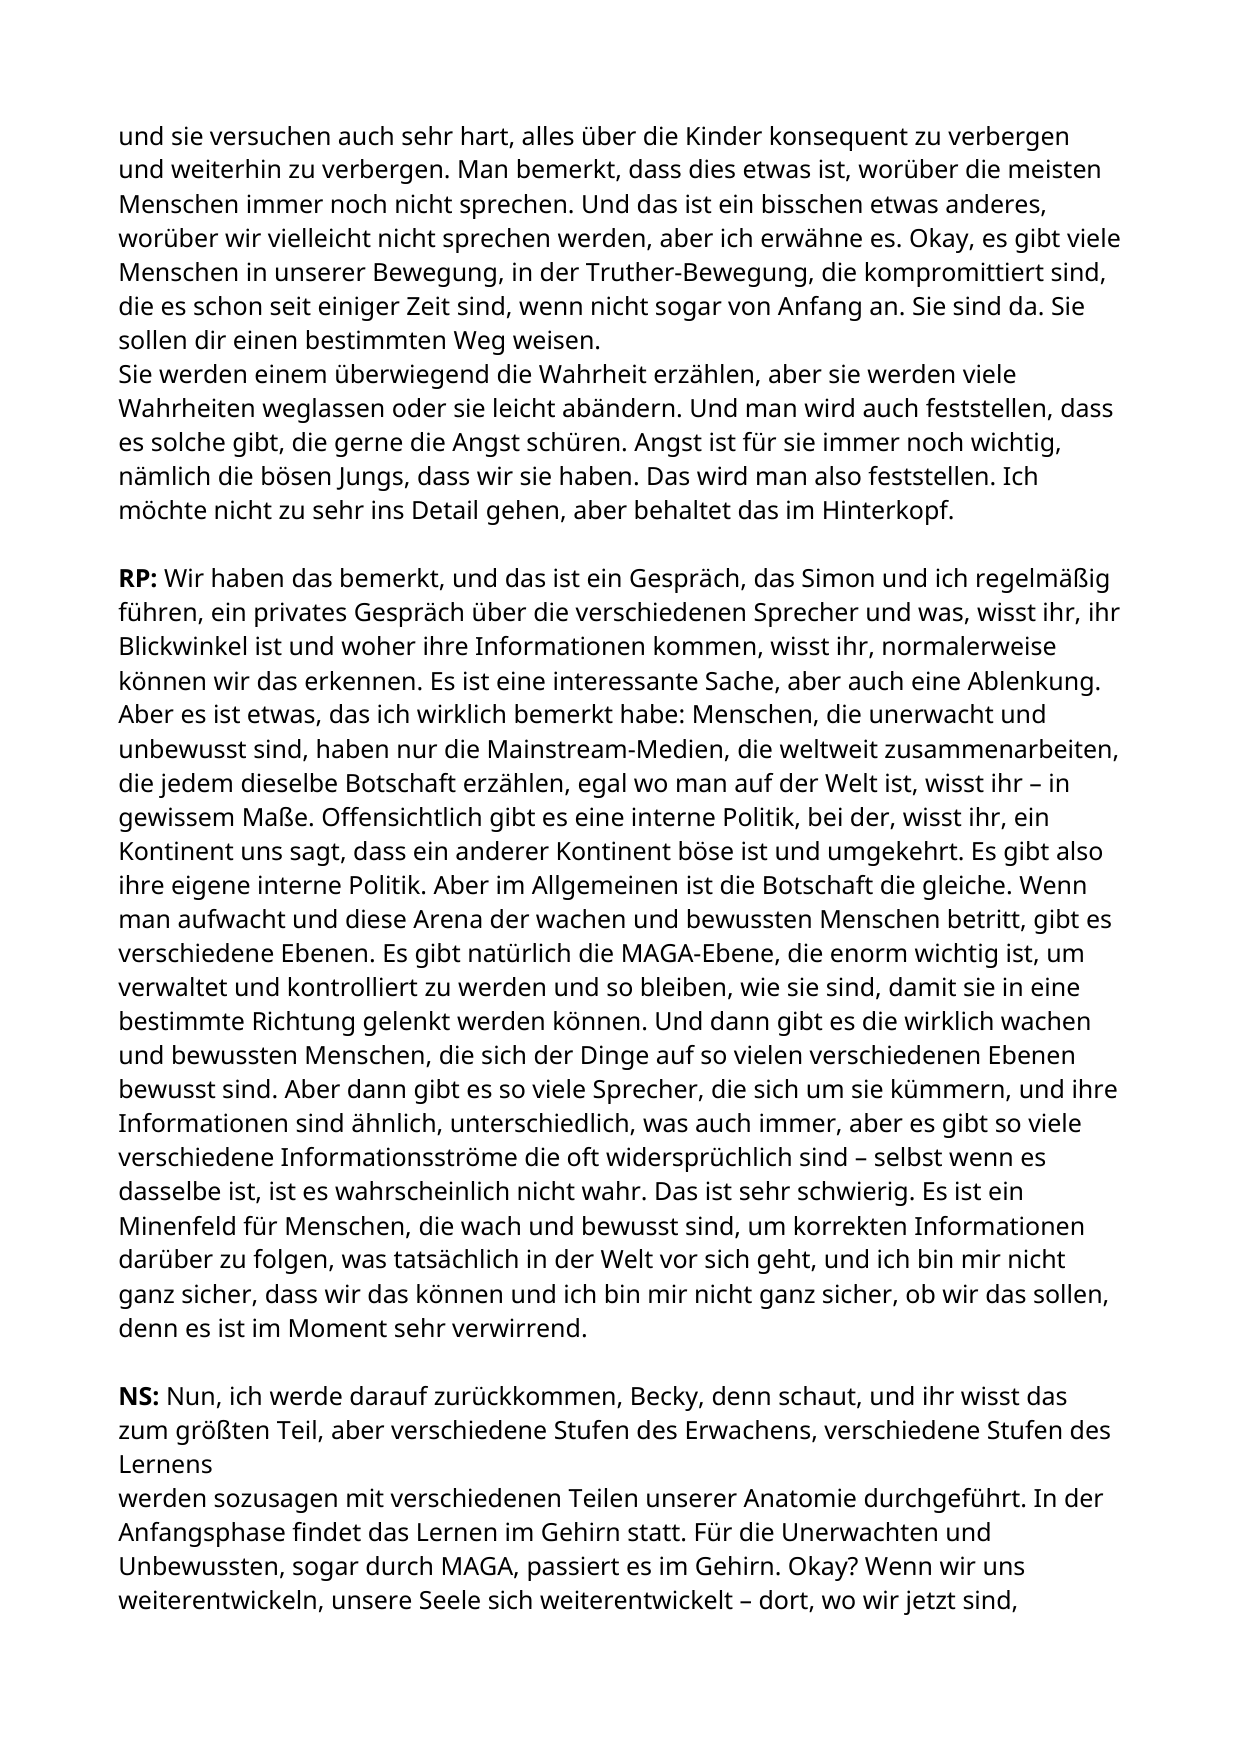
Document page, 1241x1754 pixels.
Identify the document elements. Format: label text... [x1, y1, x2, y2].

text verwaltet und kontrolliert zu werden und so bleiben, wie sie sind, damit sie in eine bestimmte Richtung gelenkt werden können. Und dann gibt es die wirklich wachen und bewussten Menschen, die sich der Dinge auf so vielen verschiedenen Ebenen bewusst sind. Aber dann gibt es so viele Sprecher, die sich um sie kümmern, und ihre Informationen sind ähnlich, unterschiedlich, was auch immer, aber es gibt so viele verschiedene Informationsströme die oft widersprüchlich sind – selbst wenn es dasselbe ist, ist es wahrscheinlich nicht wahr. Das ist sehr schwierig. Es ist ein Minenfeld für Menschen, die wach und bewusst sind, um korrekten Informationen darüber zu folgen, was tatsächlich in der Welt vor sich geht, und ich bin mir nicht ganz sicher, dass wir das können und ich bin mir nicht ganz sicher, ob wir das sollen, denn es ist im Moment sehr verwirrend. [118, 970, 1122, 1344]
text Sie werden einem überwiegend die Wahrheit erzählen, aber sie werden viele Wahrheiten weglassen oder sie leicht abändern. Und man wird auch feststellen, dass es solche gibt, die gerne die Angst schüren. Angst ist für sie immer noch wichtig, nämlich die bösen Jungs, dass wir sie haben. Das wird man also feststellen. Ich möchte nicht zu sehr ins Detail gehen, aber behaltet das im Hinterkopf. [118, 357, 1122, 527]
text NS: Nun, ich werde darauf zurückkommen, Becky, denn schaut, und ihr wisst das zum größten Teil, aber verschiedene Stufen des Erwachens, verschiedene Stufen des Lernens [118, 1378, 1122, 1481]
text und sie versuchen auch sehr hart, alles über die Kinder konsequent zu verbergen und weiterhin zu verbergen. Man bemerkt, dass dies etwas ist, worüber die meisten Menschen immer noch nicht sprechen. Und das ist ein bisschen etwas anderes, worüber wir vielleicht nicht sprechen werden, aber ich erwähne es. Okay, es gibt viele Menschen in unserer Bewegung, in der Truther-Bewegung, die kompromittiert sind, die es schon seit einiger Zeit sind, wenn nicht sogar von Anfang an. Sie sind da. Sie sollen dir einen bestimmten Weg weisen. [118, 118, 1122, 357]
text werden sozusagen mit verschiedenen Teilen unserer Anatomie durchgeführt. In der Anfangsphase findet das Lernen im Gehirn statt. Für die Unerwachten und Unbewussten, sogar durch MAGA, passiert es im Gehirn. Okay? Wenn wir uns weiterentwickeln, unsere Seele sich weiterentwickelt – dort, wo wir jetzt sind, [118, 1481, 1122, 1617]
text RP: Wir haben das bemerkt, und das ist ein Gespräch, das Simon und ich regelmäßig führen, ein privates Gespräch über die verschiedenen Sprecher und was, wisst ihr, ihr Blickwinkel ist und woher ihre Informationen kommen, wisst ihr, normalerweise können wir das erkennen. Es ist eine interessante Sache, aber auch eine Ablenkung. Aber es ist etwas, das ich wirklich bemerkt habe: Menschen, die unerwacht und unbewusst sind, haben nur die Mainstream-Medien, die weltweit zusammenarbeiten, die jedem dieselbe Botschaft erzählen, egal wo man auf der Welt ist, wisst ihr – in gewissem Maße. Offensichtlich gibt es eine interne Politik, bei der, wisst ihr, ein Kontinent uns sagt, dass ein anderer Kontinent böse ist und umgekehrt. Es gibt also ihre eigene interne Politik. Aber im Allgemeinen ist die Botschaft die gleiche. Wenn man aufwacht und diese Arena der wachen und bewussten Menschen betritt, gibt es verschiedene Ebenen. Es gibt natürlich die MAGA-Ebene, die enorm wichtig ist, um [118, 561, 1122, 970]
